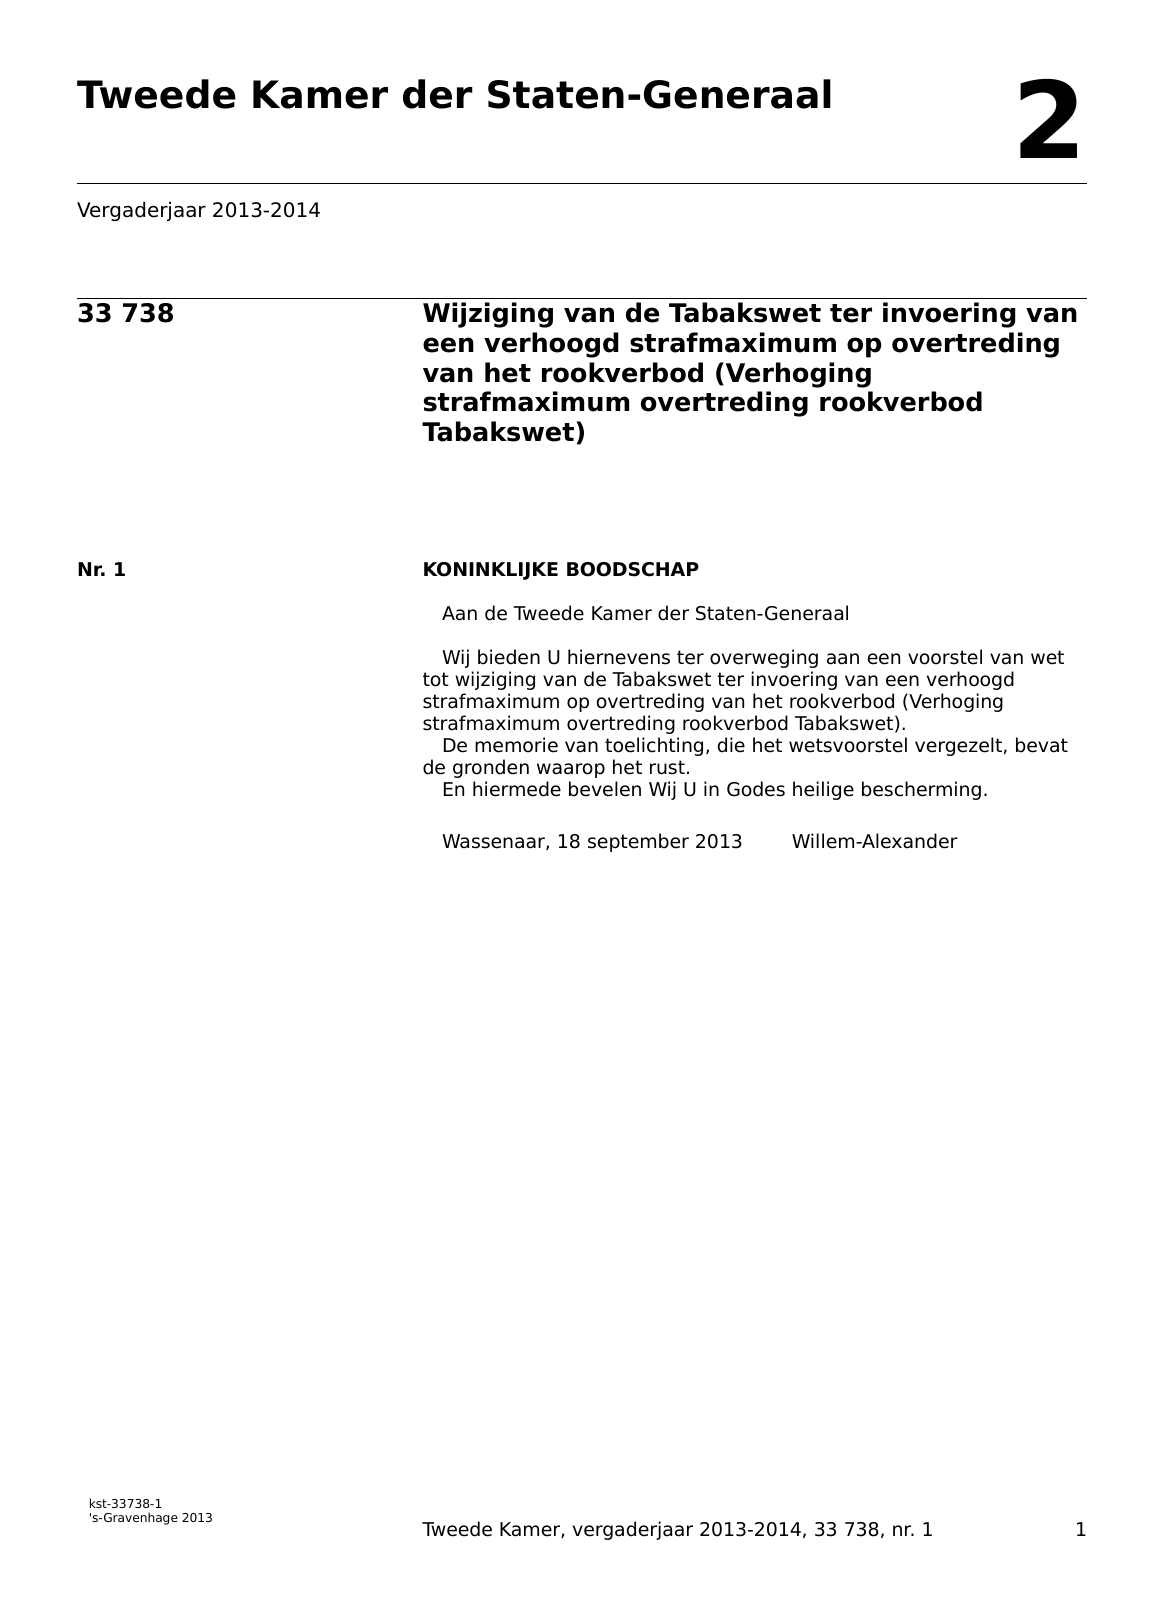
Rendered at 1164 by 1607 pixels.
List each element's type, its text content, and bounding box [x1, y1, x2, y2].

text 's-Gravenhage 2013 [88, 1511, 323, 1525]
table_cell Vergaderjaar 2013-2014 [77, 184, 1087, 298]
text Aan de Tweede Kamer der Staten-Generaal [422, 603, 1087, 624]
text De memorie van toelichting, die het wetsvoorstel vergezelt, bevat de gronden waarop het rust. [422, 735, 1087, 779]
table_header 2 [886, 59, 1087, 183]
text En hiermede bevelen Wij U in Godes heilige bescherming. [422, 779, 1087, 801]
text Wij bieden U hiernevens ter overweging aan een voorstel van wet tot wijziging van de Tabakswet ter invoering van een verhoogd strafmaximum op overtreding van het rookverbod (Verhoging strafmaximum overtreding rookverbod Tabakswet). [422, 647, 1087, 735]
table_header Tweede Kamer der Staten-Generaal [77, 59, 886, 183]
subtitle Nr. 1 KONINKLIJKE BOODSCHAP [77, 558, 1087, 580]
text Wassenaar, 18 september 2013 Willem-Alexander [422, 831, 1087, 853]
text kst-33738-1 [88, 1497, 323, 1511]
subtitle 33 738 Wijziging van de Tabakswet ter invoering van een verhoogd strafmaximum op overtreding van het rookverbod (Verhoging strafmaximum overtreding rookverbod Tabakswet) [77, 299, 1087, 447]
